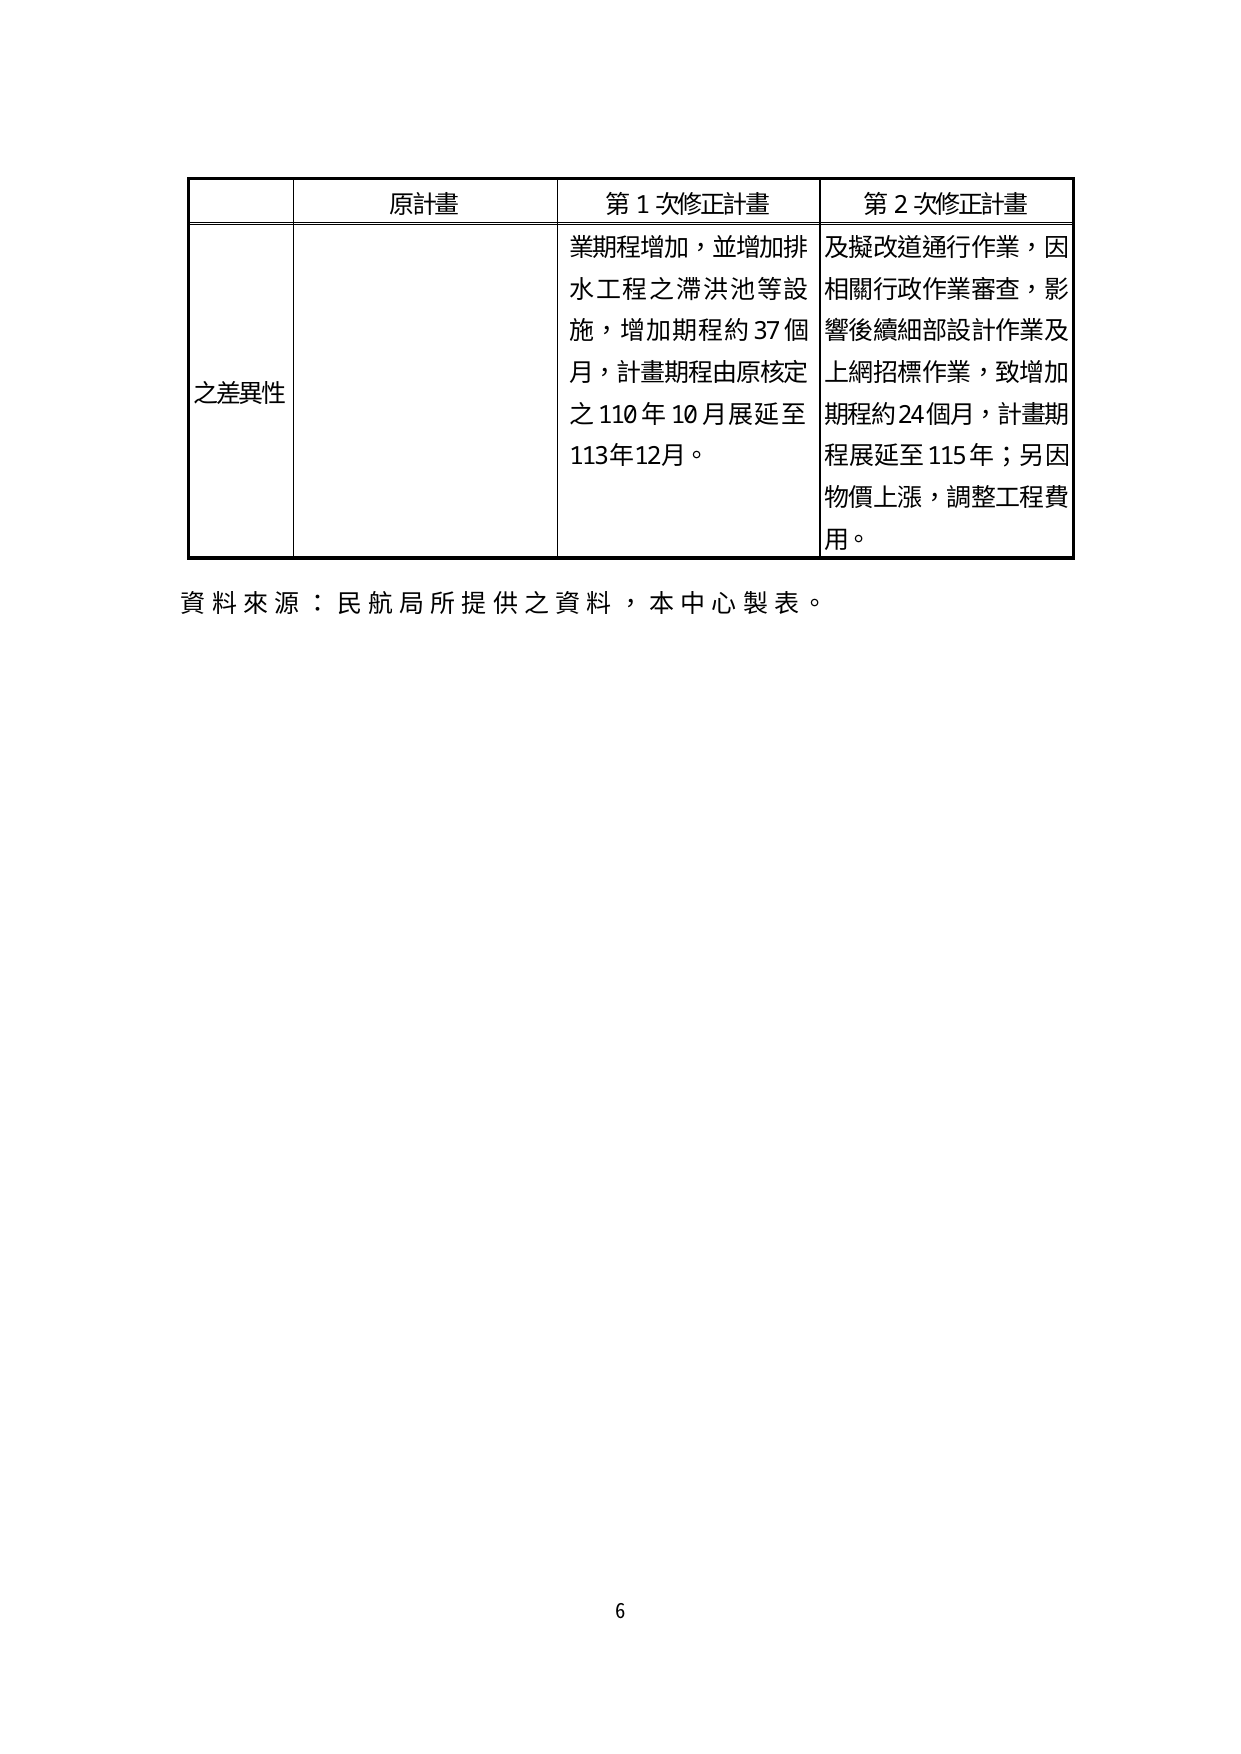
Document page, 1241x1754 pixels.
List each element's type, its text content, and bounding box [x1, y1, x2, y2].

table_header 第1次修正計畫 [558, 180, 819, 222]
table_cell 業期程增加，並增加排水工程之滯洪池等設施，增加期程約37個月，計畫期程由原核定之110年10月展延至113年12月。 [558, 225, 819, 556]
table_cell 及擬改道通行作業，因相關行政作業審查，影響後續細部設計作業及上網招標作業，致增加期程約24個月，計畫期程展延至115年；另因物價上漲，調整工程費用。 [821, 225, 1072, 556]
table_cell - [294, 225, 557, 556]
table_header 第2次修正計畫 [821, 180, 1072, 222]
table_cell 之差異性 [190, 225, 293, 556]
table_header 原計畫 [294, 180, 557, 222]
table_header [190, 180, 293, 222]
text 資料來源：民航局所提供之資料，本中心製表。 [177, 559, 1063, 622]
